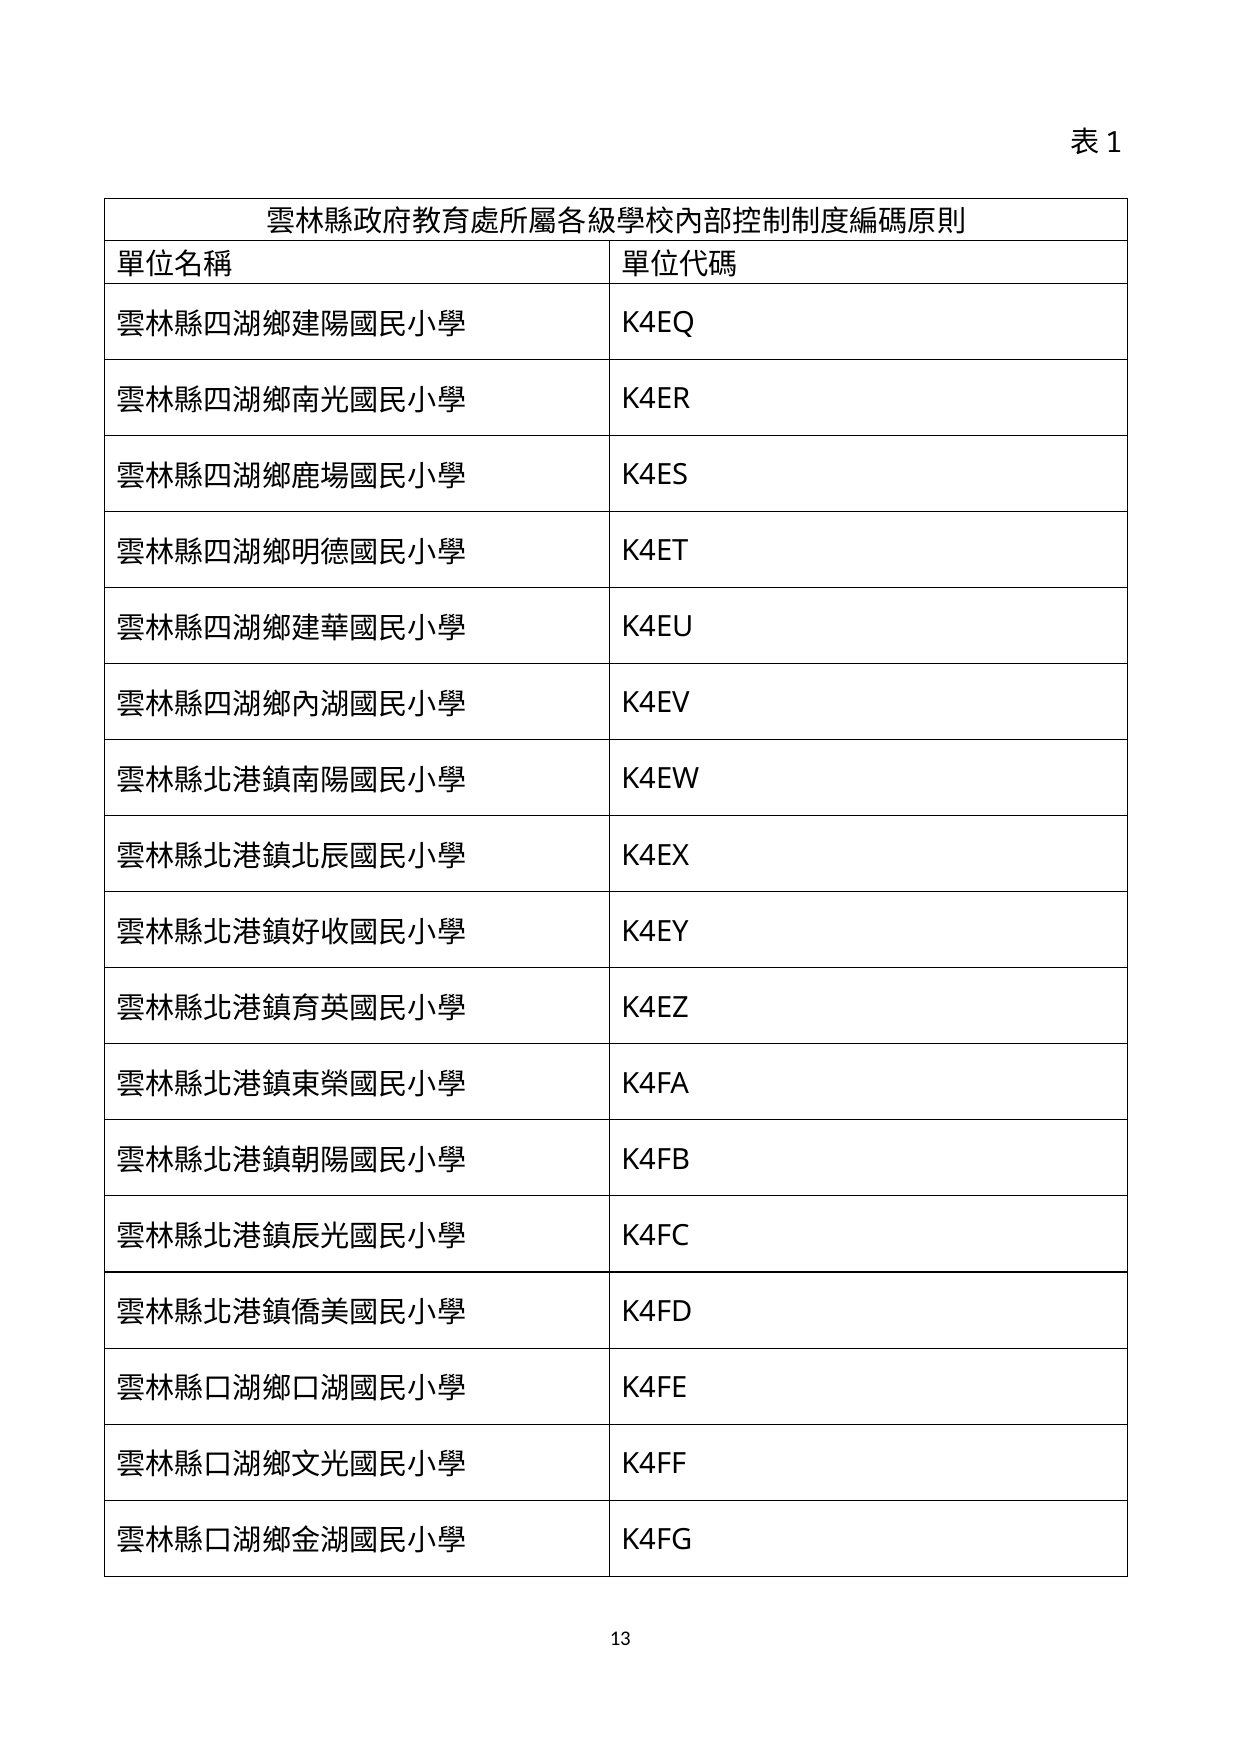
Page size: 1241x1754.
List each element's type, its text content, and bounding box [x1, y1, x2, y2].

table_cell K4FF [610, 1425, 1127, 1499]
table_cell K4ET [610, 512, 1127, 587]
table_cell K4FE [610, 1349, 1127, 1423]
table_cell 雲林縣北港鎮僑美國民小學 [105, 1273, 609, 1347]
table_cell 雲林縣北港鎮南陽國民小學 [105, 740, 609, 815]
table_cell 雲林縣北港鎮好收國民小學 [105, 892, 609, 967]
table_cell K4EQ [610, 284, 1127, 359]
table_cell 雲林縣北港鎮育英國民小學 [105, 968, 609, 1043]
table_cell K4ES [610, 436, 1127, 511]
table_cell K4EW [610, 740, 1127, 815]
table_cell K4FB [610, 1120, 1127, 1195]
table_cell 雲林縣口湖鄉金湖國民小學 [105, 1501, 609, 1576]
table_cell 雲林縣北港鎮朝陽國民小學 [105, 1120, 609, 1195]
table_cell 雲林縣北港鎮北辰國民小學 [105, 816, 609, 891]
table_cell K4EV [610, 664, 1127, 739]
table_header 雲林縣政府教育處所屬各級學校內部控制制度編碼原則 [105, 199, 1127, 240]
table_cell K4EU [610, 588, 1127, 663]
table_cell 雲林縣北港鎮東榮國民小學 [105, 1044, 609, 1119]
table_cell K4EY [610, 892, 1127, 967]
table_cell 雲林縣口湖鄉口湖國民小學 [105, 1349, 609, 1423]
table_cell K4EX [610, 816, 1127, 891]
table_cell 雲林縣口湖鄉文光國民小學 [105, 1425, 609, 1499]
table_cell 雲林縣四湖鄉內湖國民小學 [105, 664, 609, 739]
table_cell K4FA [610, 1044, 1127, 1119]
table_cell K4FC [610, 1196, 1127, 1271]
table_cell K4FD [610, 1273, 1127, 1347]
table_cell 單位代碼 [610, 241, 1127, 283]
table_cell 雲林縣北港鎮辰光國民小學 [105, 1196, 609, 1271]
table_cell 雲林縣四湖鄉明德國民小學 [105, 512, 609, 587]
table_cell 單位名稱 [105, 241, 609, 283]
table_cell K4EZ [610, 968, 1127, 1043]
table_cell K4FG [610, 1501, 1127, 1576]
table_cell K4ER [610, 360, 1127, 435]
table_cell 雲林縣四湖鄉南光國民小學 [105, 360, 609, 435]
table_cell 雲林縣四湖鄉建陽國民小學 [105, 284, 609, 359]
table_cell 雲林縣四湖鄉鹿場國民小學 [105, 436, 609, 511]
table_cell 雲林縣四湖鄉建華國民小學 [105, 588, 609, 663]
